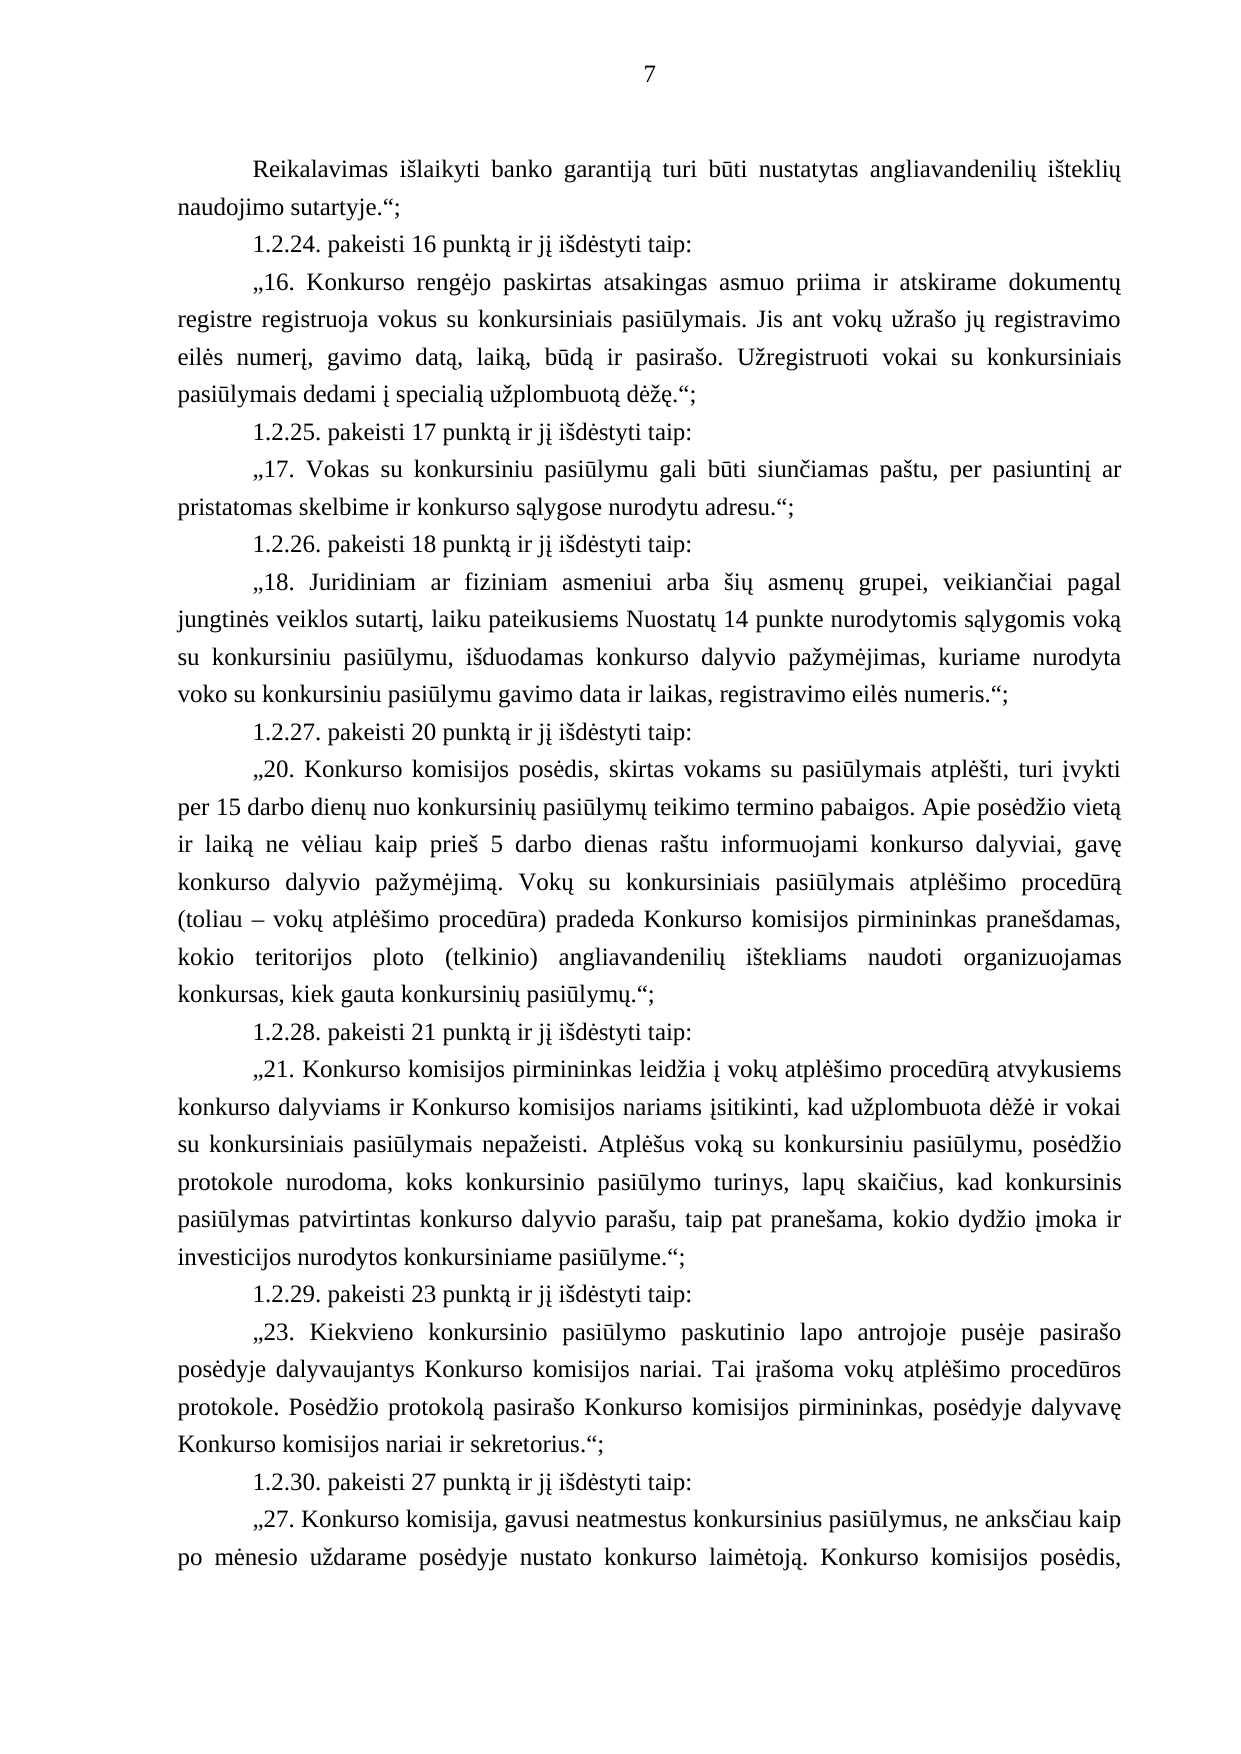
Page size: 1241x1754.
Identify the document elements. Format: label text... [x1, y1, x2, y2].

text „21. Konkurso komisijos pirmininkas leidžia į vokų atplėšimo procedūrą atvykusiems konkurso dalyviams ir Konkurso komisijos nariams įsitikinti, kad užplombuota dėžė ir vokai su konkursiniais pasiūlymais nepažeisti. Atplėšus voką su konkursiniu pasiūlymu, posėdžio protokole nurodoma, koks konkursinio pasiūlymo turinys, lapų skaičius, kad konkursinis pasiūlymas patvirtintas konkurso dalyvio parašu, taip pat pranešama, kokio dydžio įmoka ir investicijos nurodytos konkursiniame pasiūlyme.“; [177, 1045, 1122, 1270]
text „27. Konkurso komisija, gavusi neatmestus konkursinius pasiūlymus, ne anksčiau kaip po mėnesio uždarame posėdyje nustato konkurso laimėtoją. Konkurso komisijos posėdis, [177, 1495, 1122, 1570]
text 1.2.28. pakeisti 21 punktą ir jį išdėstyti taip: [177, 1008, 1122, 1045]
text „16. Konkurso rengėjo paskirtas atsakingas asmuo priima ir atskirame dokumentų registre registruoja vokus su konkursiniais pasiūlymais. Jis ant vokų užrašo jų registravimo eilės numerį, gavimo datą, laiką, būdą ir pasirašo. Užregistruoti vokai su konkursiniais pasiūlymais dedami į specialią užplombuotą dėžę.“; [177, 258, 1122, 408]
text „20. Konkurso komisijos posėdis, skirtas vokams su pasiūlymais atplėšti, turi įvykti per 15 darbo dienų nuo konkursinių pasiūlymų teikimo termino pabaigos. Apie posėdžio vietą ir laiką ne vėliau kaip prieš 5 darbo dienas raštu informuojami konkurso dalyviai, gavę konkurso dalyvio pažymėjimą. Vokų su konkursiniais pasiūlymais atplėšimo procedūrą (toliau – vokų atplėšimo procedūra) pradeda Konkurso komisijos pirmininkas pranešdamas, kokio teritorijos ploto (telkinio) angliavandenilių ištekliams naudoti organizuojamas konkursas, kiek gauta konkursinių pasiūlymų.“; [177, 745, 1122, 1008]
text „17. Vokas su konkursiniu pasiūlymu gali būti siunčiamas paštu, per pasiuntinį ar pristatomas skelbime ir konkurso sąlygose nurodytu adresu.“; [177, 445, 1122, 520]
text 1.2.24. pakeisti 16 punktą ir jį išdėstyti taip: [177, 220, 1122, 258]
text 1.2.29. pakeisti 23 punktą ir jį išdėstyti taip: [177, 1270, 1122, 1308]
text 1.2.26. pakeisti 18 punktą ir jį išdėstyti taip: [177, 520, 1122, 558]
text 1.2.27. pakeisti 20 punktą ir jį išdėstyti taip: [177, 708, 1122, 745]
text „23. Kiekvieno konkursinio pasiūlymo paskutinio lapo antrojoje pusėje pasirašo posėdyje dalyvaujantys Konkurso komisijos nariai. Tai įrašoma vokų atplėšimo procedūros protokole. Posėdžio protokolą pasirašo Konkurso komisijos pirmininkas, posėdyje dalyvavę Konkurso komisijos nariai ir sekretorius.“; [177, 1308, 1122, 1458]
text 1.2.25. pakeisti 17 punktą ir jį išdėstyti taip: [177, 408, 1122, 445]
text „18. Juridiniam ar fiziniam asmeniui arba šių asmenų grupei, veikiančiai pagal jungtinės veiklos sutartį, laiku pateikusiems Nuostatų 14 punkte nurodytomis sąlygomis voką su konkursiniu pasiūlymu, išduodamas konkurso dalyvio pažymėjimas, kuriame nurodyta voko su konkursiniu pasiūlymu gavimo data ir laikas, registravimo eilės numeris.“; [177, 558, 1122, 708]
text Reikalavimas išlaikyti banko garantiją turi būti nustatytas angliavandenilių išteklių naudojimo sutartyje.“; [177, 145, 1122, 220]
text 1.2.30. pakeisti 27 punktą ir jį išdėstyti taip: [177, 1458, 1122, 1495]
